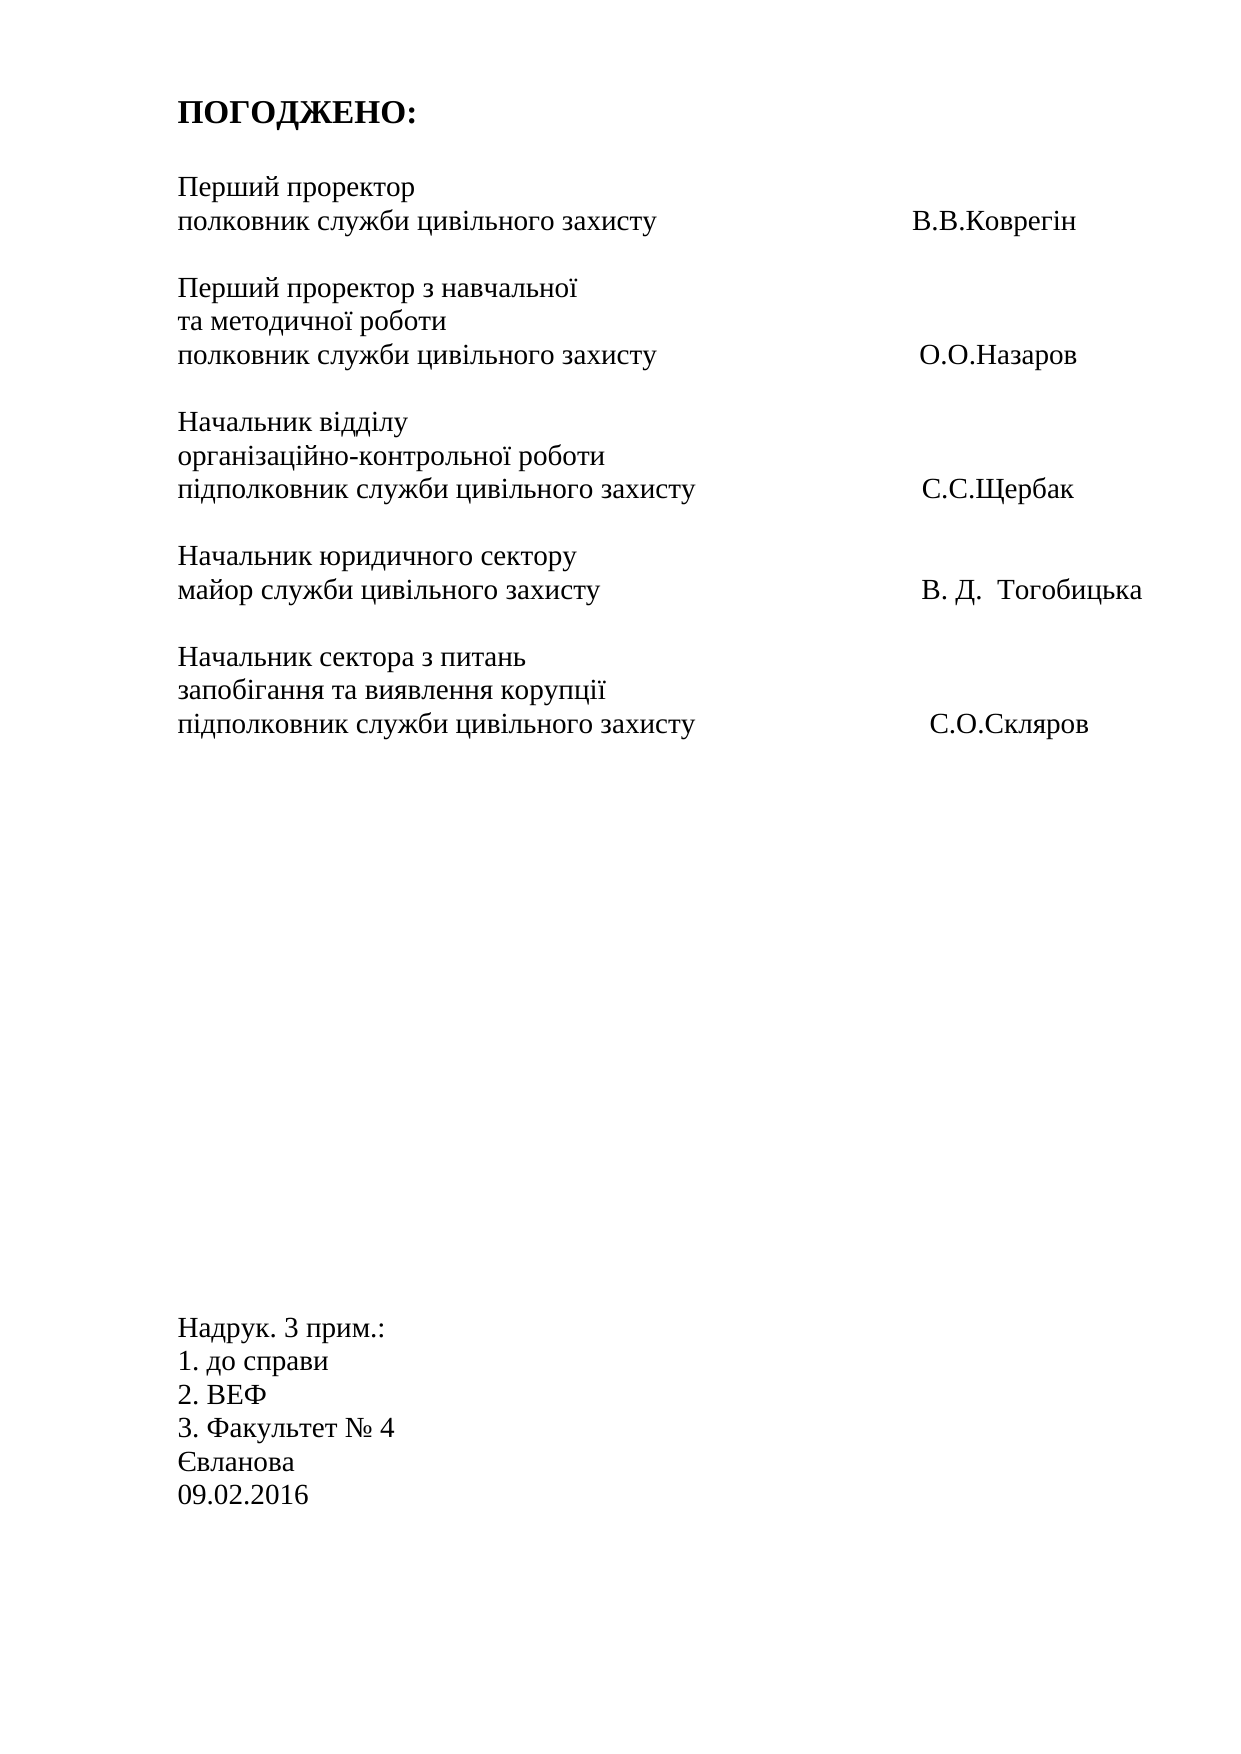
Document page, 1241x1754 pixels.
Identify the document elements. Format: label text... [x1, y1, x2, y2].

text Начальник юридичного сектору [177, 538, 1240, 572]
text майор служби цивільного захисту В. Д. Тогобицька [177, 572, 1240, 605]
text полковник служби цивільного захисту В.В.Коврегін [177, 203, 1152, 236]
text Начальник відділу [177, 404, 1152, 438]
text ПОГОДЖЕНО: [177, 93, 1152, 131]
text організаційно-контрольної роботи [177, 438, 1240, 471]
text та методичної роботи [177, 303, 1152, 337]
text Надрук. 3 прим.: [177, 1310, 1152, 1343]
text Перший проректор [177, 169, 1152, 203]
text 09.02.2016 [177, 1477, 1152, 1511]
text 3. Факультет № 4 [177, 1410, 1152, 1444]
text Начальник сектора з питань [177, 639, 1152, 672]
text 1. до справи [177, 1343, 1152, 1377]
text 2. ВЕФ [177, 1377, 1152, 1410]
text Перший проректор з навчальної [177, 270, 1152, 303]
text підполковник служби цивільного захисту С.О.Скляров [177, 706, 1152, 739]
text підполковник служби цивільного захисту С.С.Щербак [177, 471, 1240, 505]
text Євланова [177, 1444, 1152, 1477]
text запобігання та виявлення корупції [177, 672, 1152, 706]
text полковник служби цивільного захисту О.О.Назаров [177, 337, 1152, 371]
